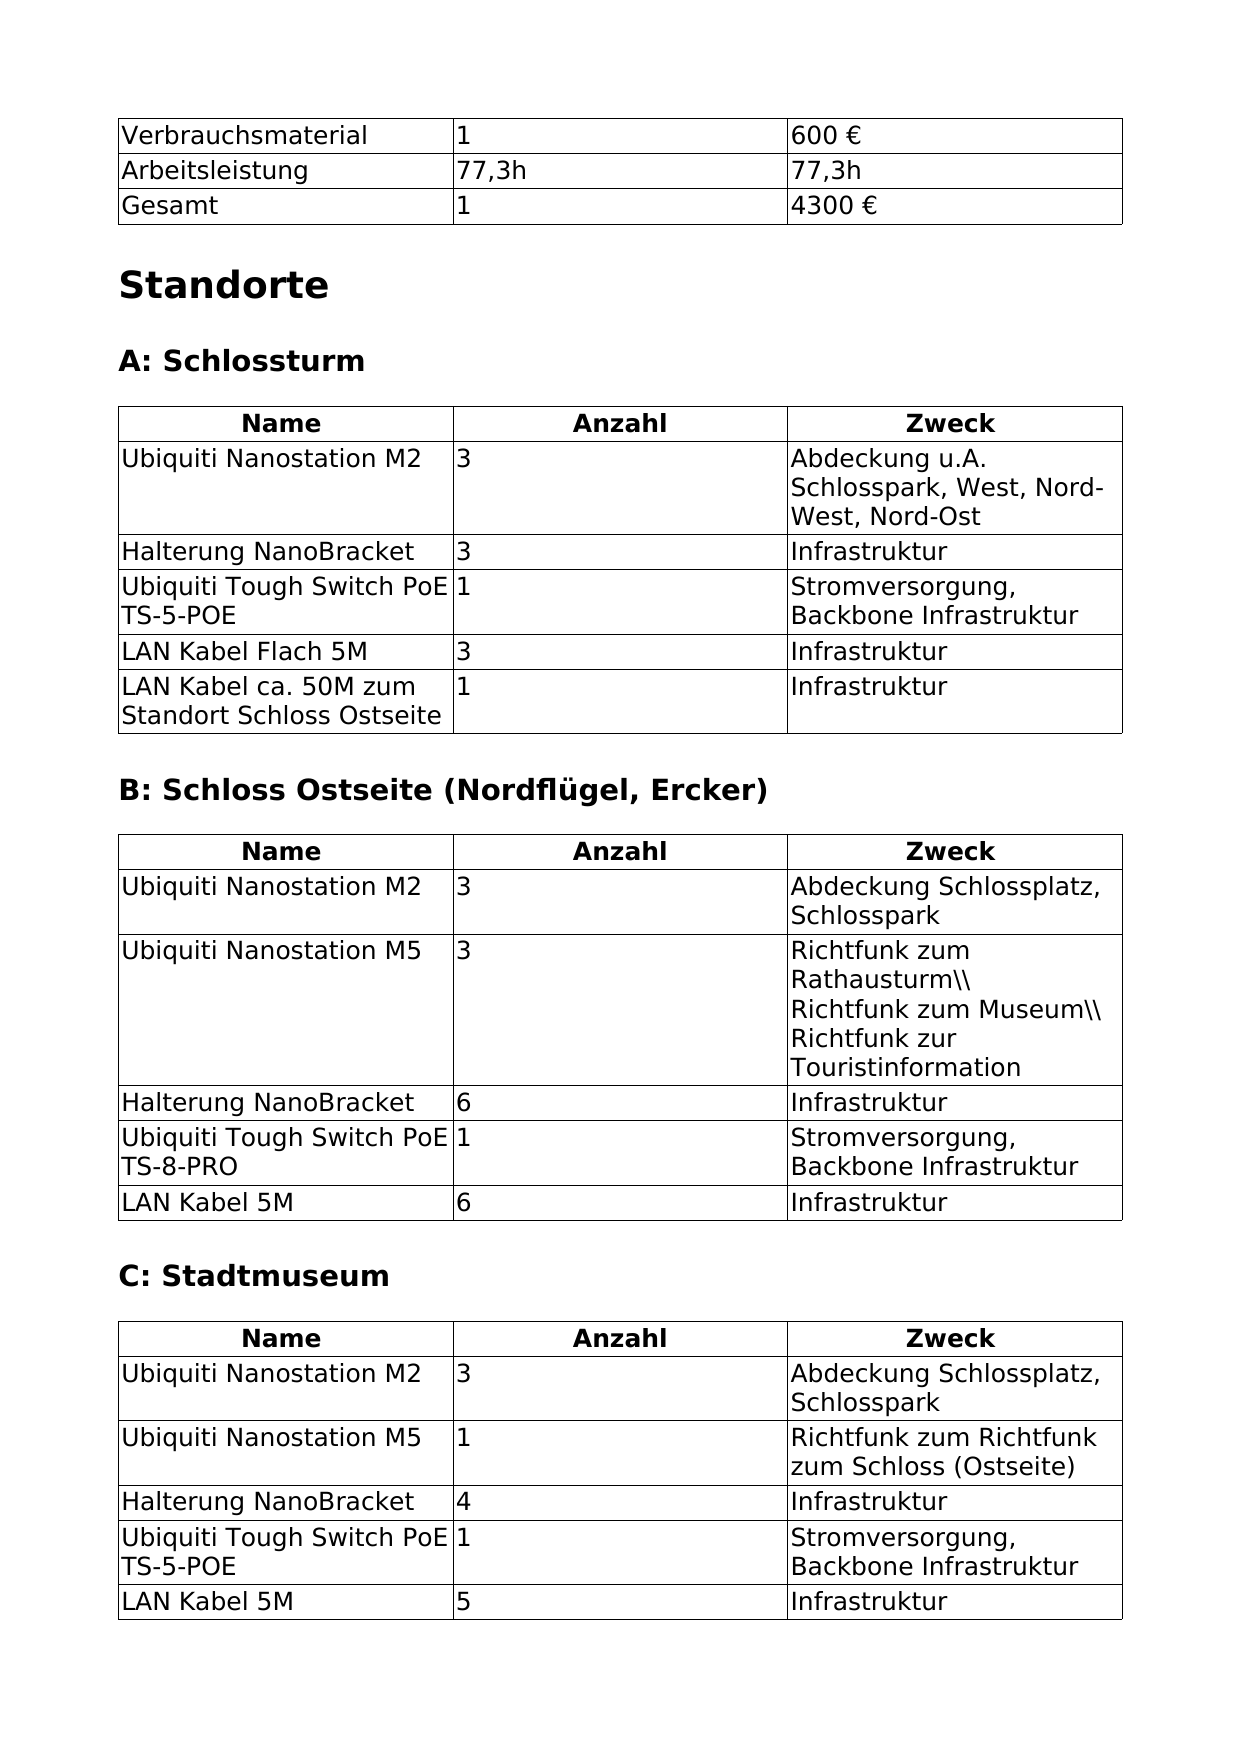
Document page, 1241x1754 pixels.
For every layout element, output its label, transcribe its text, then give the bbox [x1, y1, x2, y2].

table_cell Stromversorgung, Backbone Infrastruktur [788, 570, 1122, 634]
table_cell 1 [454, 1521, 787, 1584]
table_cell 6 [454, 1086, 787, 1120]
table_header Name [119, 835, 453, 869]
table_cell Abdeckung Schlossplatz, Schlosspark [788, 870, 1122, 933]
table_header Zweck [788, 1322, 1122, 1356]
table_cell Ubiquiti Tough Switch PoE TS-8-PRO [119, 1121, 453, 1185]
table_cell Infrastruktur [788, 535, 1122, 569]
table_cell 4300 € [788, 189, 1122, 223]
table_cell 77,3h [788, 154, 1122, 188]
table_cell Abdeckung Schlossplatz, Schlosspark [788, 1357, 1122, 1420]
table_header Zweck [788, 835, 1122, 869]
table_cell 1 [454, 1121, 787, 1185]
subtitle C: Stadtmuseum [118, 1260, 1122, 1294]
table_cell Ubiquiti Nanostation M5 [119, 1421, 453, 1484]
table_cell Infrastruktur [788, 1585, 1122, 1619]
table_cell LAN Kabel Flach 5M [119, 635, 453, 669]
table_cell Halterung NanoBracket [119, 1486, 453, 1520]
table_cell 4 [454, 1486, 787, 1520]
table_cell Verbrauchsmaterial [119, 119, 453, 153]
subtitle Standorte [118, 263, 1122, 307]
table_cell LAN Kabel ca. 50M zum Standort Schloss Ostseite [119, 670, 453, 733]
table_cell Stromversorgung, Backbone Infrastruktur [788, 1121, 1122, 1185]
table_header Name [119, 1322, 453, 1356]
table_cell 3 [454, 1357, 787, 1420]
table_cell Infrastruktur [788, 670, 1122, 733]
table_cell 1 [454, 119, 787, 153]
table_cell Ubiquiti Tough Switch PoE TS-5-POE [119, 570, 453, 634]
table_cell Richtfunk zum Richtfunk zum Schloss (Ostseite) [788, 1421, 1122, 1484]
table_cell Infrastruktur [788, 1186, 1122, 1220]
table_cell Gesamt [119, 189, 453, 223]
table_cell Halterung NanoBracket [119, 535, 453, 569]
table_header Anzahl [454, 1322, 787, 1356]
table_cell 1 [454, 189, 787, 223]
table_cell 3 [454, 935, 787, 1085]
table_cell 5 [454, 1585, 787, 1619]
subtitle B: Schloss Ostseite (Nordflügel, Ercker) [118, 773, 1122, 807]
table_header Anzahl [454, 407, 787, 441]
table_cell 1 [454, 1421, 787, 1484]
table_cell Infrastruktur [788, 1486, 1122, 1520]
table_cell Halterung NanoBracket [119, 1086, 453, 1120]
table_cell 3 [454, 442, 787, 534]
table_cell Infrastruktur [788, 1086, 1122, 1120]
table_header Name [119, 407, 453, 441]
table_cell Stromversorgung, Backbone Infrastruktur [788, 1521, 1122, 1584]
table_cell LAN Kabel 5M [119, 1186, 453, 1220]
table_cell Richtfunk zum Rathausturm\\ Richtfunk zum Museum\\ Richtfunk zur Touristinformation [788, 935, 1122, 1085]
table_cell Ubiquiti Nanostation M2 [119, 870, 453, 933]
table_cell 1 [454, 670, 787, 733]
subtitle A: Schlossturm [118, 344, 1122, 378]
table_cell 77,3h [454, 154, 787, 188]
table_cell Ubiquiti Tough Switch PoE TS-5-POE [119, 1521, 453, 1584]
table_cell 3 [454, 635, 787, 669]
table_cell 3 [454, 870, 787, 933]
table_cell 600 € [788, 119, 1122, 153]
table_header Zweck [788, 407, 1122, 441]
table_cell 6 [454, 1186, 787, 1220]
table_cell Ubiquiti Nanostation M5 [119, 935, 453, 1085]
table_cell Arbeitsleistung [119, 154, 453, 188]
table_cell 1 [454, 570, 787, 634]
table_header Anzahl [454, 835, 787, 869]
table_cell Ubiquiti Nanostation M2 [119, 1357, 453, 1420]
table_cell Infrastruktur [788, 635, 1122, 669]
table_cell LAN Kabel 5M [119, 1585, 453, 1619]
table_cell Abdeckung u.A. Schlosspark, West, Nord-West, Nord-Ost [788, 442, 1122, 534]
table_cell Ubiquiti Nanostation M2 [119, 442, 453, 534]
table_cell 3 [454, 535, 787, 569]
